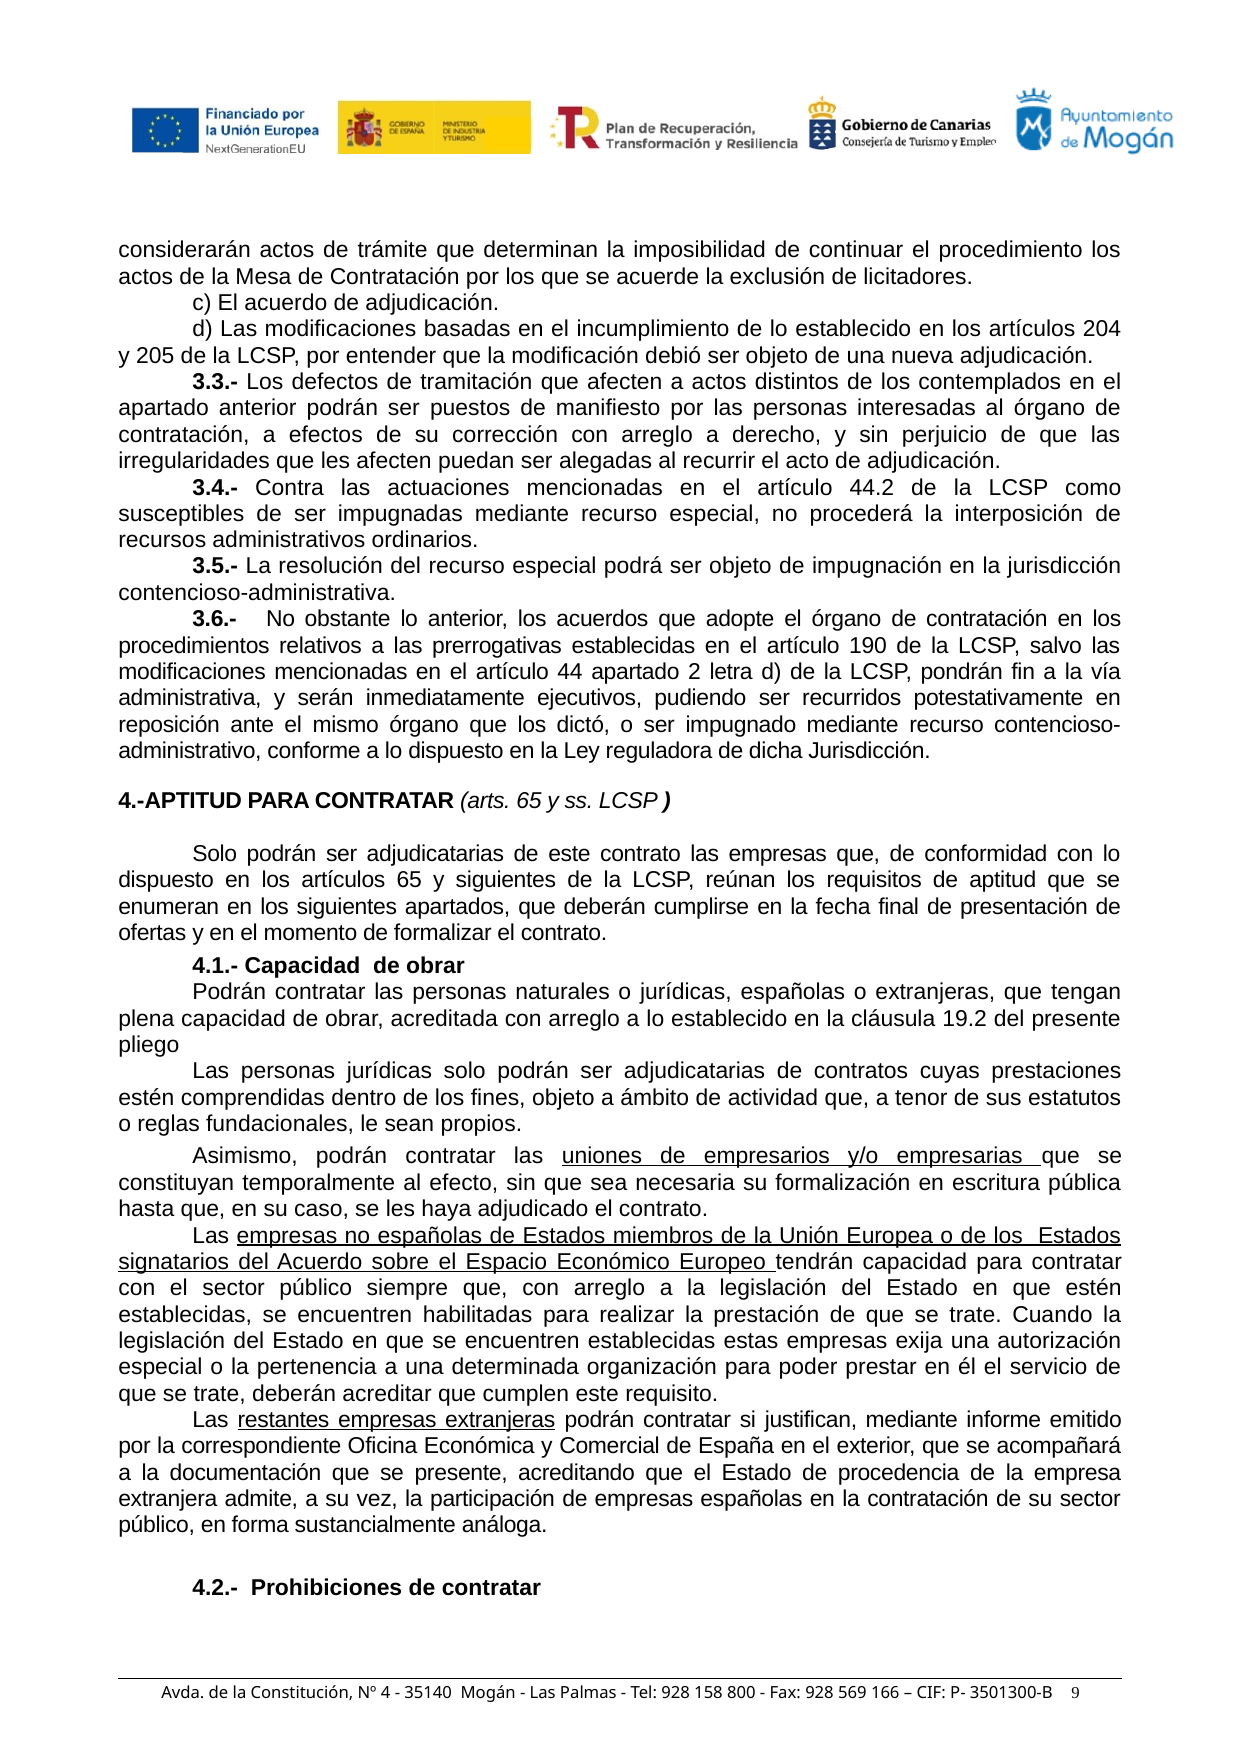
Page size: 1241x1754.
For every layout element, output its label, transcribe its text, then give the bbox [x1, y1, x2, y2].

text Asimismo, podrán contratar las uniones de empresarios y/o empresarias que se constituyan temporalmente al efecto, sin que sea necesaria su formalización en escritura pública hasta que, en su caso, se les haya adjudicado el contrato. [118, 1142, 1122, 1222]
picture [1011, 84, 1177, 157]
text Las restantes empresas extranjeras podrán contratar si justifican, mediante informe emitido por la correspondiente Oficina Económica y Comercial de España en el exterior, que se acompañará a la documentación que se presente, acreditando que el Estado de procedencia de la empresa extranjera admite, a su vez, la participación de empresas españolas en la contratación de su sector público, en forma sustancialmente análoga. [118, 1406, 1122, 1538]
text considerarán actos de trámite que determinan la imposibilidad de continuar el procedimiento los actos de la Mesa de Contratación por los que se acuerde la exclusión de licitadores. [118, 236, 1122, 289]
text Solo podrán ser adjudicatarias de este contrato las empresas que, de conformidad con lo dispuesto en los artículos 65 y siguientes de la LCSP, reúnan los requisitos de aptitud que se enumeran en los siguientes apartados, que deberán cumplirse en la fecha final de presentación de ofertas y en el momento de formalizar el contrato. [118, 840, 1122, 946]
text 4.1.- Capacidad de obrar [118, 952, 1122, 978]
text 3.4.- Contra las actuaciones mencionadas en el artículo 44.2 de la LCSP como susceptibles de ser impugnadas mediante recurso especial, no procederá la interposición de recursos administrativos ordinarios. [118, 473, 1122, 552]
text 3.5.- La resolución del recurso especial podrá ser objeto de impugnación en la jurisdicción contencioso-administrativa. [118, 552, 1122, 605]
text Podrán contratar las personas naturales o jurídicas, españolas o extranjeras, que tengan plena capacidad de obrar, acreditada con arreglo a lo establecido en la cláusula 19.2 del presente pliego [118, 978, 1122, 1057]
text 4.-APTITUD PARA CONTRATAR (arts. 65 y ss. LCSP ) [118, 787, 1122, 814]
text c) El acuerdo de adjudicación. [118, 289, 1122, 315]
text Las personas jurídicas solo podrán ser adjudicatarias de contratos cuyas prestaciones estén comprendidas dentro de los fines, objeto a ámbito de actividad que, a tenor de sus estatutos o reglas fundacionales, le sean propios. [118, 1057, 1122, 1136]
text 3.3.- Los defectos de tramitación que afecten a actos distintos de los contemplados en el apartado anterior podrán ser puestos de manifiesto por las personas interesadas al órgano de contratación, a efectos de su corrección con arreglo a derecho, y sin perjuicio de que las irregularidades que les afecten puedan ser alegadas al recurrir el acto de adjudicación. [118, 368, 1122, 473]
text d) Las modificaciones basadas en el incumplimiento de lo establecido en los artículos 204 y 205 de la LCSP, por entender que la modificación debió ser objeto de una nueva adjudicación. [118, 315, 1122, 368]
text Las empresas no españolas de Estados miembros de la Unión Europea o de los Estados signatarios del Acuerdo sobre el Espacio Económico Europeo tendrán capacidad para contratar con el sector público siempre que, con arreglo a la legislación del Estado en que estén establecidas, se encuentren habilitadas para realizar la prestación de que se trate. Cuando la legislación del Estado en que se encuentren establecidas estas empresas exija una autorización especial o la pertenencia a una determinada organización para poder prestar en él el servicio de que se trate, deberán acreditar que cumplen este requisito. [118, 1222, 1122, 1406]
text 3.6.- No obstante lo anterior, los acuerdos que adopte el órgano de contratación en los procedimientos relativos a las prerrogativas establecidas en el artículo 190 de la LCSP, salvo las modificaciones mencionadas en el artículo 44 apartado 2 letra d) de la LCSP, pondrán fin a la vía administrativa, y serán inmediatamente ejecutivos, pudiendo ser recurridos potestativamente en reposición ante el mismo órgano que los dictó, o ser impugnado mediante recurso contencioso-administrativo, conforme a lo dispuesto en la Ley reguladora de dicha Jurisdicción. [118, 605, 1122, 763]
text 4.2.- Prohibiciones de contratar [118, 1574, 1122, 1601]
